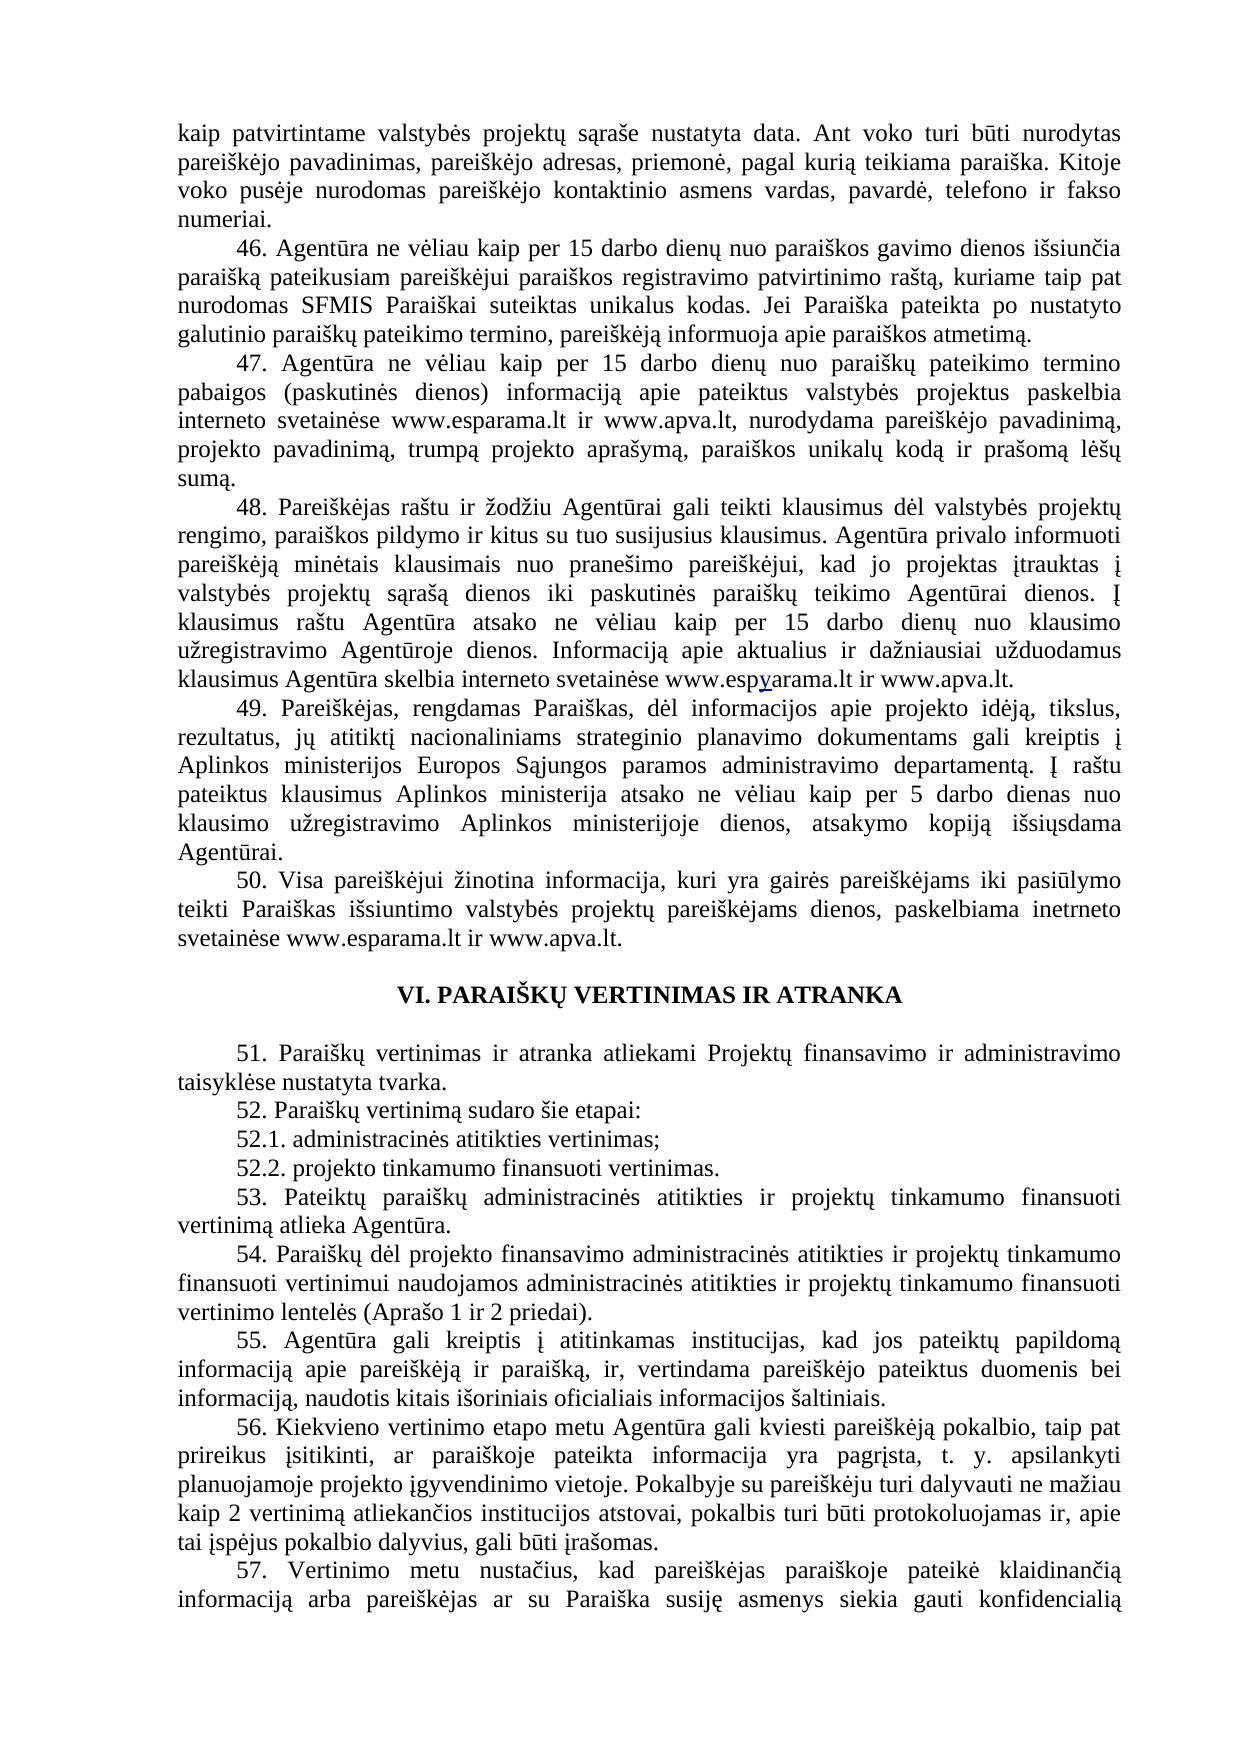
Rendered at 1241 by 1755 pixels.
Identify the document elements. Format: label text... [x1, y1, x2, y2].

text 54. Paraiškų dėl projekto finansavimo administracinės atitikties ir projektų tinkamumo finansuoti vertinimui naudojamos administracinės atitikties ir projektų tinkamumo finansuoti vertinimo lentelės (Aprašo 1 ir 2 priedai). [177, 1239, 1122, 1326]
text 56. Kiekvieno vertinimo etapo metu Agentūra gali kviesti pareiškėją pokalbio, taip pat prireikus įsitikinti, ar paraiškoje pateikta informacija yra pagrįsta, t. y. apsilankyti planuojamoje projekto įgyvendinimo vietoje. Pokalbyje su pareiškėju turi dalyvauti ne mažiau kaip 2 vertinimą atliekančios institucijos atstovai, pokalbis turi būti protokoluojamas ir, apie tai įspėjus pokalbio dalyvius, gali būti įrašomas. [177, 1412, 1122, 1556]
text 49. Pareiškėjas, rengdamas Paraiškas, dėl informacijos apie projekto idėją, tikslus, rezultatus, jų atitiktį nacionaliniams strateginio planavimo dokumentams gali kreiptis į Aplinkos ministerijos Europos Sąjungos paramos administravimo departamentą. Į raštu pateiktus klausimus Aplinkos ministerija atsako ne vėliau kaip per 5 darbo dienas nuo klausimo užregistravimo Aplinkos ministerijoje dienos, atsakymo kopiją išsiųsdama Agentūrai. [177, 693, 1122, 866]
text 55. Agentūra gali kreiptis į atitinkamas institucijas, kad jos pateiktų papildomą informaciją apie pareiškėją ir paraišką, ir, vertindama pareiškėjo pateiktus duomenis bei informaciją, naudotis kitais išoriniais oficialiais informacijos šaltiniais. [177, 1326, 1122, 1412]
text 52.2. projekto tinkamumo finansuoti vertinimas. [177, 1153, 1122, 1182]
text VI. PARAIŠKŲ VERTINIMAS IR ATRANKA [177, 981, 1122, 1009]
text 48. Pareiškėjas raštu ir žodžiu Agentūrai gali teikti klausimus dėl valstybės projektų rengimo, paraiškos pildymo ir kitus su tuo susijusius klausimus. Agentūra privalo informuoti pareiškėją minėtais klausimais nuo pranešimo pareiškėjui, kad jo projektas įtrauktas į valstybės projektų sąrašą dienos iki paskutinės paraiškų teikimo Agentūrai dienos. Į klausimus raštu Agentūra atsako ne vėliau kaip per 15 darbo dienų nuo klausimo užregistravimo Agentūroje dienos. Informaciją apie aktualius ir dažniausiai užduodamus klausimus Agentūra skelbia interneto svetainėse www.espyarama.lt ir www.apva.lt. [177, 492, 1122, 693]
text 50. Visa pareiškėjui žinotina informacija, kuri yra gairės pareiškėjams iki pasiūlymo teikti Paraiškas išsiuntimo valstybės projektų pareiškėjams dienos, paskelbiama inetrneto svetainėse www.esparama.lt ir www.apva.lt. [177, 866, 1122, 952]
text 53. Pateiktų paraiškų administracinės atitikties ir projektų tinkamumo finansuoti vertinimą atlieka Agentūra. [177, 1182, 1122, 1239]
text 57. Vertinimo metu nustačius, kad pareiškėjas paraiškoje pateikė klaidinančią informaciją arba pareiškėjas ar su Paraiška susiję asmenys siekia gauti konfidencialią [177, 1556, 1122, 1613]
text 47. Agentūra ne vėliau kaip per 15 darbo dienų nuo paraiškų pateikimo termino pabaigos (paskutinės dienos) informaciją apie pateiktus valstybės projektus paskelbia interneto svetainėse www.esparama.lt ir www.apva.lt, nurodydama pareiškėjo pavadinimą, projekto pavadinimą, trumpą projekto aprašymą, paraiškos unikalų kodą ir prašomą lėšų sumą. [177, 348, 1122, 492]
text 52. Paraiškų vertinimą sudaro šie etapai: [177, 1096, 1122, 1124]
text 51. Paraiškų vertinimas ir atranka atliekami Projektų finansavimo ir administravimo taisyklėse nustatyta tvarka. [177, 1038, 1122, 1096]
text 52.1. administracinės atitikties vertinimas; [177, 1124, 1122, 1153]
text kaip patvirtintame valstybės projektų sąraše nustatyta data. Ant voko turi būti nurodytas pareiškėjo pavadinimas, pareiškėjo adresas, priemonė, pagal kurią teikiama paraiška. Kitoje voko pusėje nurodomas pareiškėjo kontaktinio asmens vardas, pavardė, telefono ir fakso numeriai. [177, 118, 1122, 233]
text 46. Agentūra ne vėliau kaip per 15 darbo dienų nuo paraiškos gavimo dienos išsiunčia paraišką pateikusiam pareiškėjui paraiškos registravimo patvirtinimo raštą, kuriame taip pat nurodomas SFMIS Paraiškai suteiktas unikalus kodas. Jei Paraiška pateikta po nustatyto galutinio paraiškų pateikimo termino, pareiškėją informuoja apie paraiškos atmetimą. [177, 233, 1122, 348]
